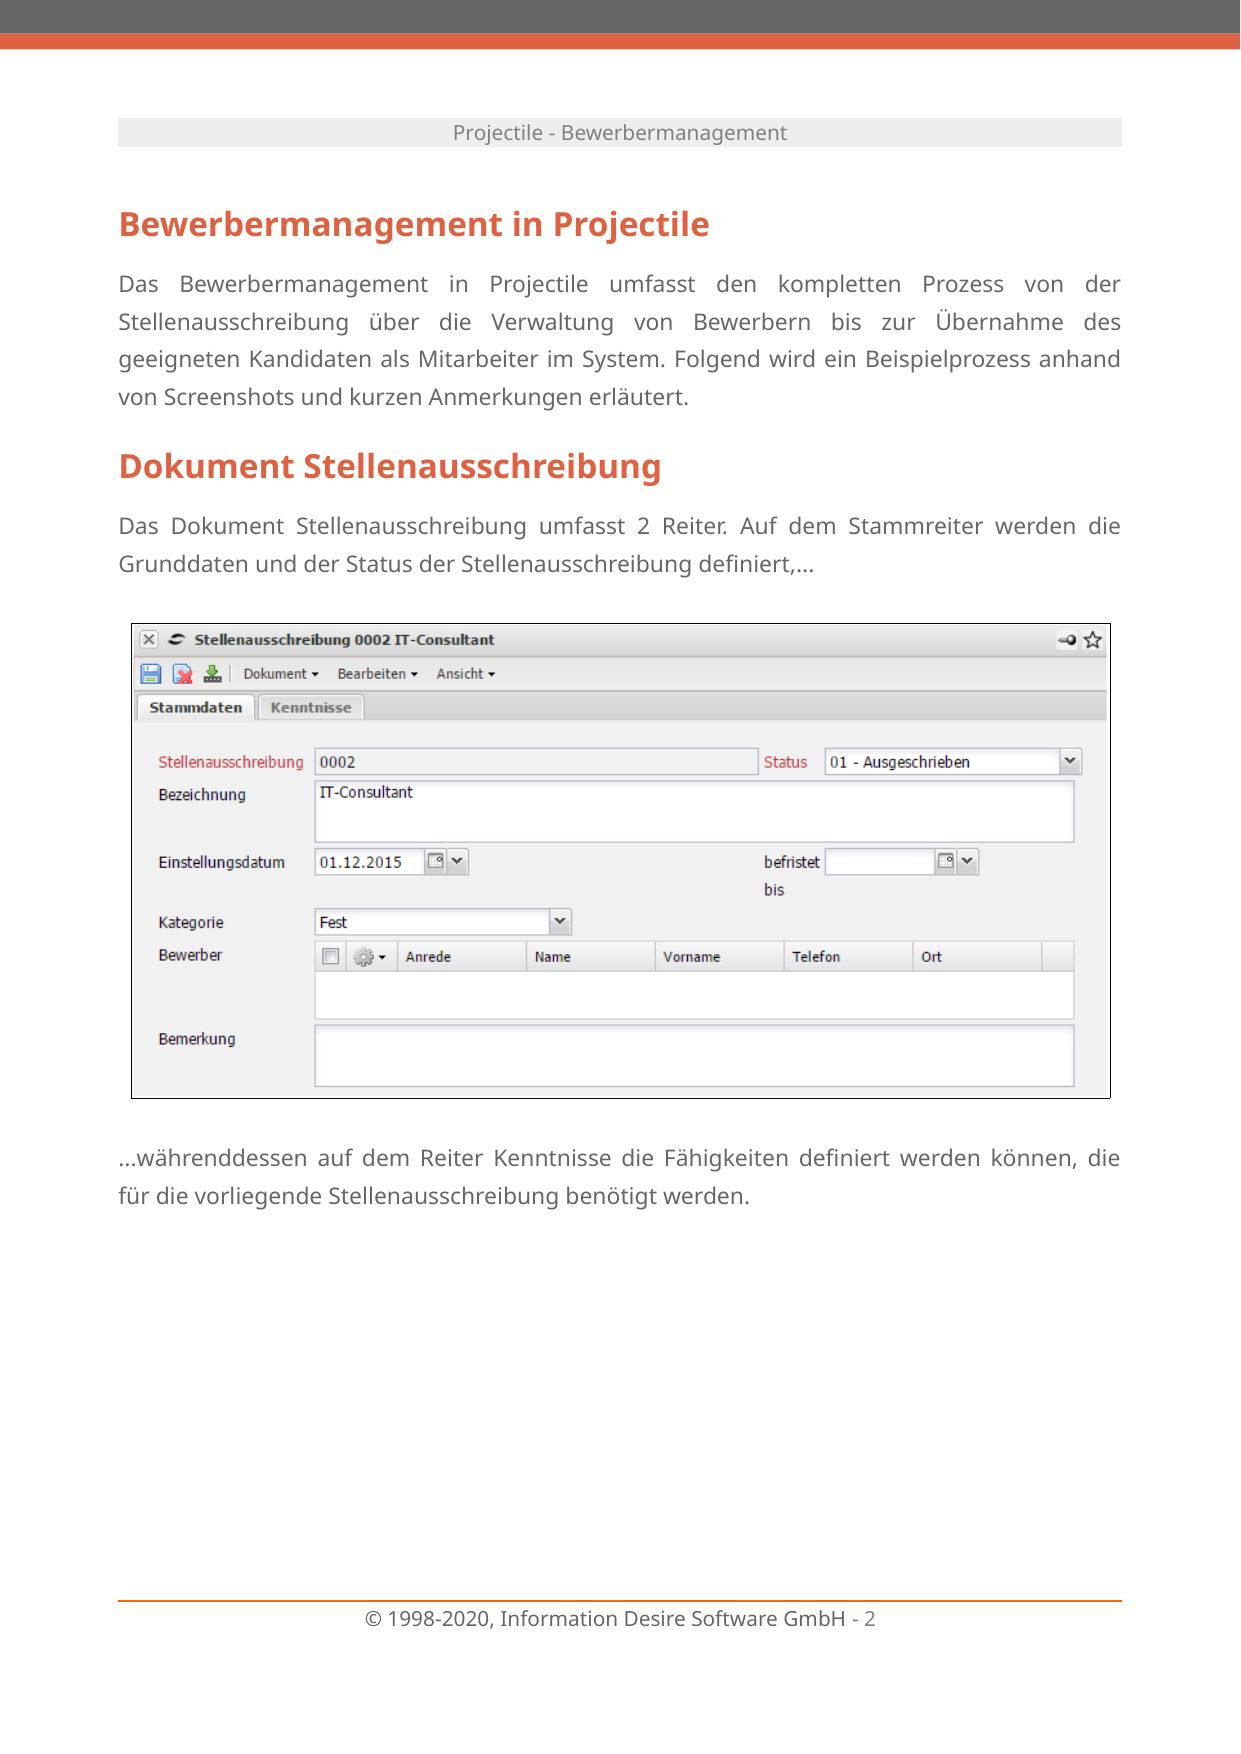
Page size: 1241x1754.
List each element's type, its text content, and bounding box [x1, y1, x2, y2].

subtitle Dokument Stellenausschreibung [118, 443, 1122, 488]
text ...währenddessen auf dem Reiter Kenntnisse die Fähigkeiten definiert werden können, die für die vorliegende Stellenausschreibung benötigt werden. [118, 1142, 1122, 1211]
text Das Bewerbermanagement in Projectile umfasst den kompletten Prozess von der Stellenausschreibung über die Verwaltung von Bewerbern bis zur Übernahme des geeigneten Kandidaten als Mitarbeiter im System. Folgend wird ein Beispielprozess anhand von Screenshots und kurzen Anmerkungen erläutert. [118, 268, 1122, 412]
subtitle Bewerbermanagement in Projectile [118, 201, 1122, 246]
text Das Dokument Stellenausschreibung umfasst 2 Reiter. Auf dem Stammreiter werden die Grunddaten und der Status der Stellenausschreibung definiert,... [118, 510, 1122, 579]
picture [133, 625, 1107, 1096]
